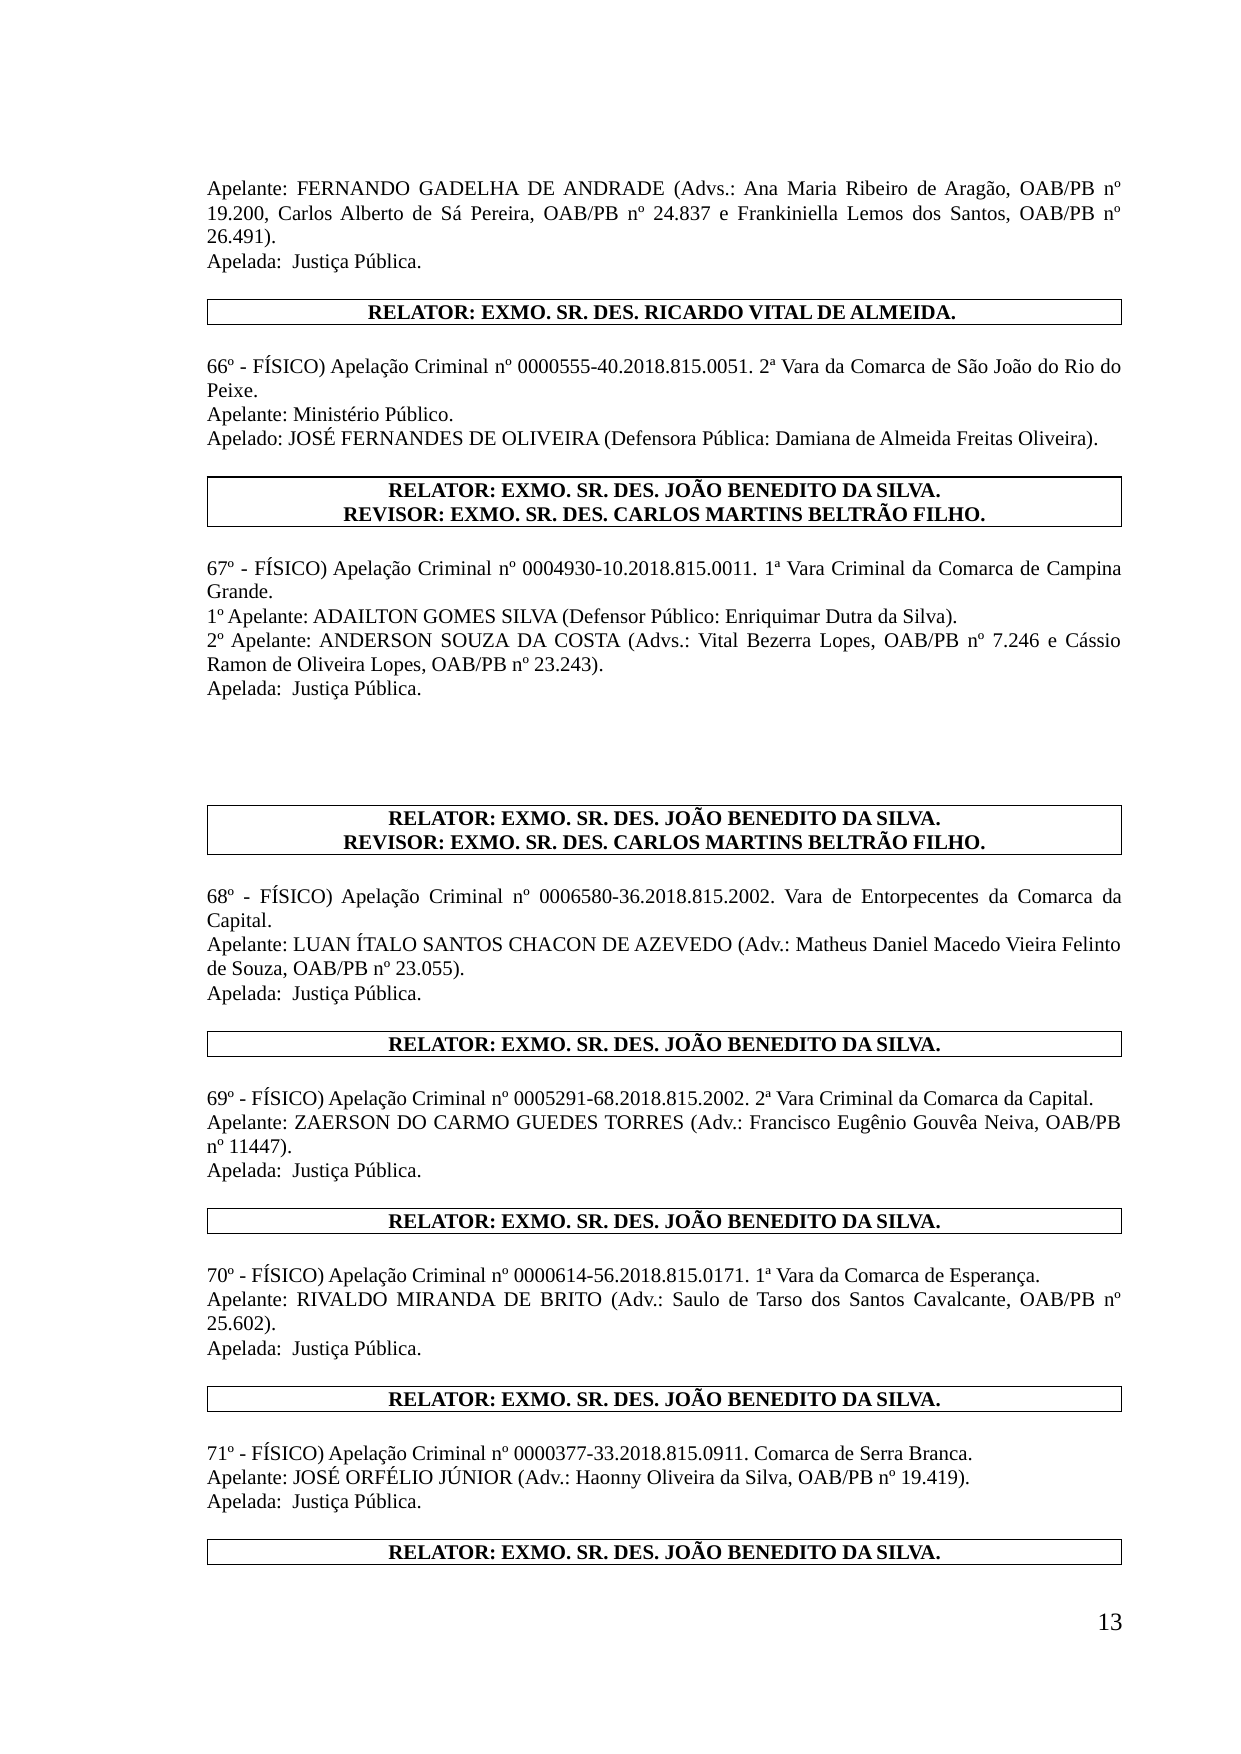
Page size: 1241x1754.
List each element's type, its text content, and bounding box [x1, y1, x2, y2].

text RELATOR: EXMO. SR. DES. JOÃO BENEDITO DA SILVA. [208, 1209, 1121, 1233]
text Apelante: ZAERSON DO CARMO GUEDES TORRES (Adv.: Francisco Eugênio Gouvêa Neiva, OAB/PB nº 11447). [207, 1110, 1122, 1158]
text Apelante: JOSÉ ORFÉLIO JÚNIOR (Adv.: Haonny Oliveira da Silva, OAB/PB nº 19.419). [207, 1465, 1122, 1489]
text RELATOR: EXMO. SR. DES. JOÃO BENEDITO DA SILVA. [208, 1387, 1121, 1411]
text 67º - FÍSICO) Apelação Criminal nº 0004930-10.2018.815.0011. 1ª Vara Criminal da Comarca de Campina Grande. [207, 555, 1122, 603]
text REVISOR: EXMO. SR. DES. CARLOS MARTINS BELTRÃO FILHO. [208, 829, 1121, 854]
text REVISOR: EXMO. SR. DES. CARLOS MARTINS BELTRÃO FILHO. [208, 501, 1121, 526]
text Apelada: Justiça Pública. [207, 980, 1122, 1004]
text Apelada: Justiça Pública. [207, 248, 1122, 273]
text Apelante: FERNANDO GADELHA DE ANDRADE (Advs.: Ana Maria Ribeiro de Aragão, OAB/PB nº 19.200, Carlos Alberto de Sá Pereira, OAB/PB nº 24.837 e Frankiniella Lemos dos Santos, OAB/PB nº 26.491). [207, 176, 1122, 248]
text 69º - FÍSICO) Apelação Criminal nº 0005291-68.2018.815.2002. 2ª Vara Criminal da Comarca da Capital. [207, 1086, 1122, 1110]
text 66º - FÍSICO) Apelação Criminal nº 0000555-40.2018.815.0051. 2ª Vara da Comarca de São João do Rio do Peixe. [207, 354, 1122, 402]
text Apelada: Justiça Pública. [207, 676, 1122, 700]
text RELATOR: EXMO. SR. DES. JOÃO BENEDITO DA SILVA. [208, 478, 1121, 501]
text RELATOR: EXMO. SR. DES. RICARDO VITAL DE ALMEIDA. [208, 300, 1121, 324]
text Apelado: JOSÉ FERNANDES DE OLIVEIRA (Defensora Pública: Damiana de Almeida Freitas Oliveira). [207, 426, 1122, 450]
text Apelada: Justiça Pública. [207, 1335, 1122, 1359]
text Apelada: Justiça Pública. [207, 1158, 1122, 1182]
text 68º - FÍSICO) Apelação Criminal nº 0006580-36.2018.815.2002. Vara de Entorpecentes da Comarca da Capital. [207, 884, 1122, 932]
text RELATOR: EXMO. SR. DES. JOÃO BENEDITO DA SILVA. [208, 1540, 1121, 1564]
text Apelante: Ministério Público. [207, 402, 1122, 426]
text 2º Apelante: ANDERSON SOUZA DA COSTA (Advs.: Vital Bezerra Lopes, OAB/PB nº 7.246 e Cássio Ramon de Oliveira Lopes, OAB/PB nº 23.243). [207, 628, 1122, 676]
text 70º - FÍSICO) Apelação Criminal nº 0000614-56.2018.815.0171. 1ª Vara da Comarca de Esperança. [207, 1263, 1122, 1287]
text 1º Apelante: ADAILTON GOMES SILVA (Defensor Público: Enriquimar Dutra da Silva). [207, 603, 1122, 628]
text RELATOR: EXMO. SR. DES. JOÃO BENEDITO DA SILVA. [208, 1032, 1121, 1056]
text 71º - FÍSICO) Apelação Criminal nº 0000377-33.2018.815.0911. Comarca de Serra Branca. [207, 1441, 1122, 1465]
text Apelante: LUAN ÍTALO SANTOS CHACON DE AZEVEDO (Adv.: Matheus Daniel Macedo Vieira Felinto de Souza, OAB/PB nº 23.055). [207, 932, 1122, 980]
text RELATOR: EXMO. SR. DES. JOÃO BENEDITO DA SILVA. [208, 806, 1121, 829]
text Apelante: RIVALDO MIRANDA DE BRITO (Adv.: Saulo de Tarso dos Santos Cavalcante, OAB/PB nº 25.602). [207, 1287, 1122, 1335]
text Apelada: Justiça Pública. [207, 1489, 1122, 1513]
